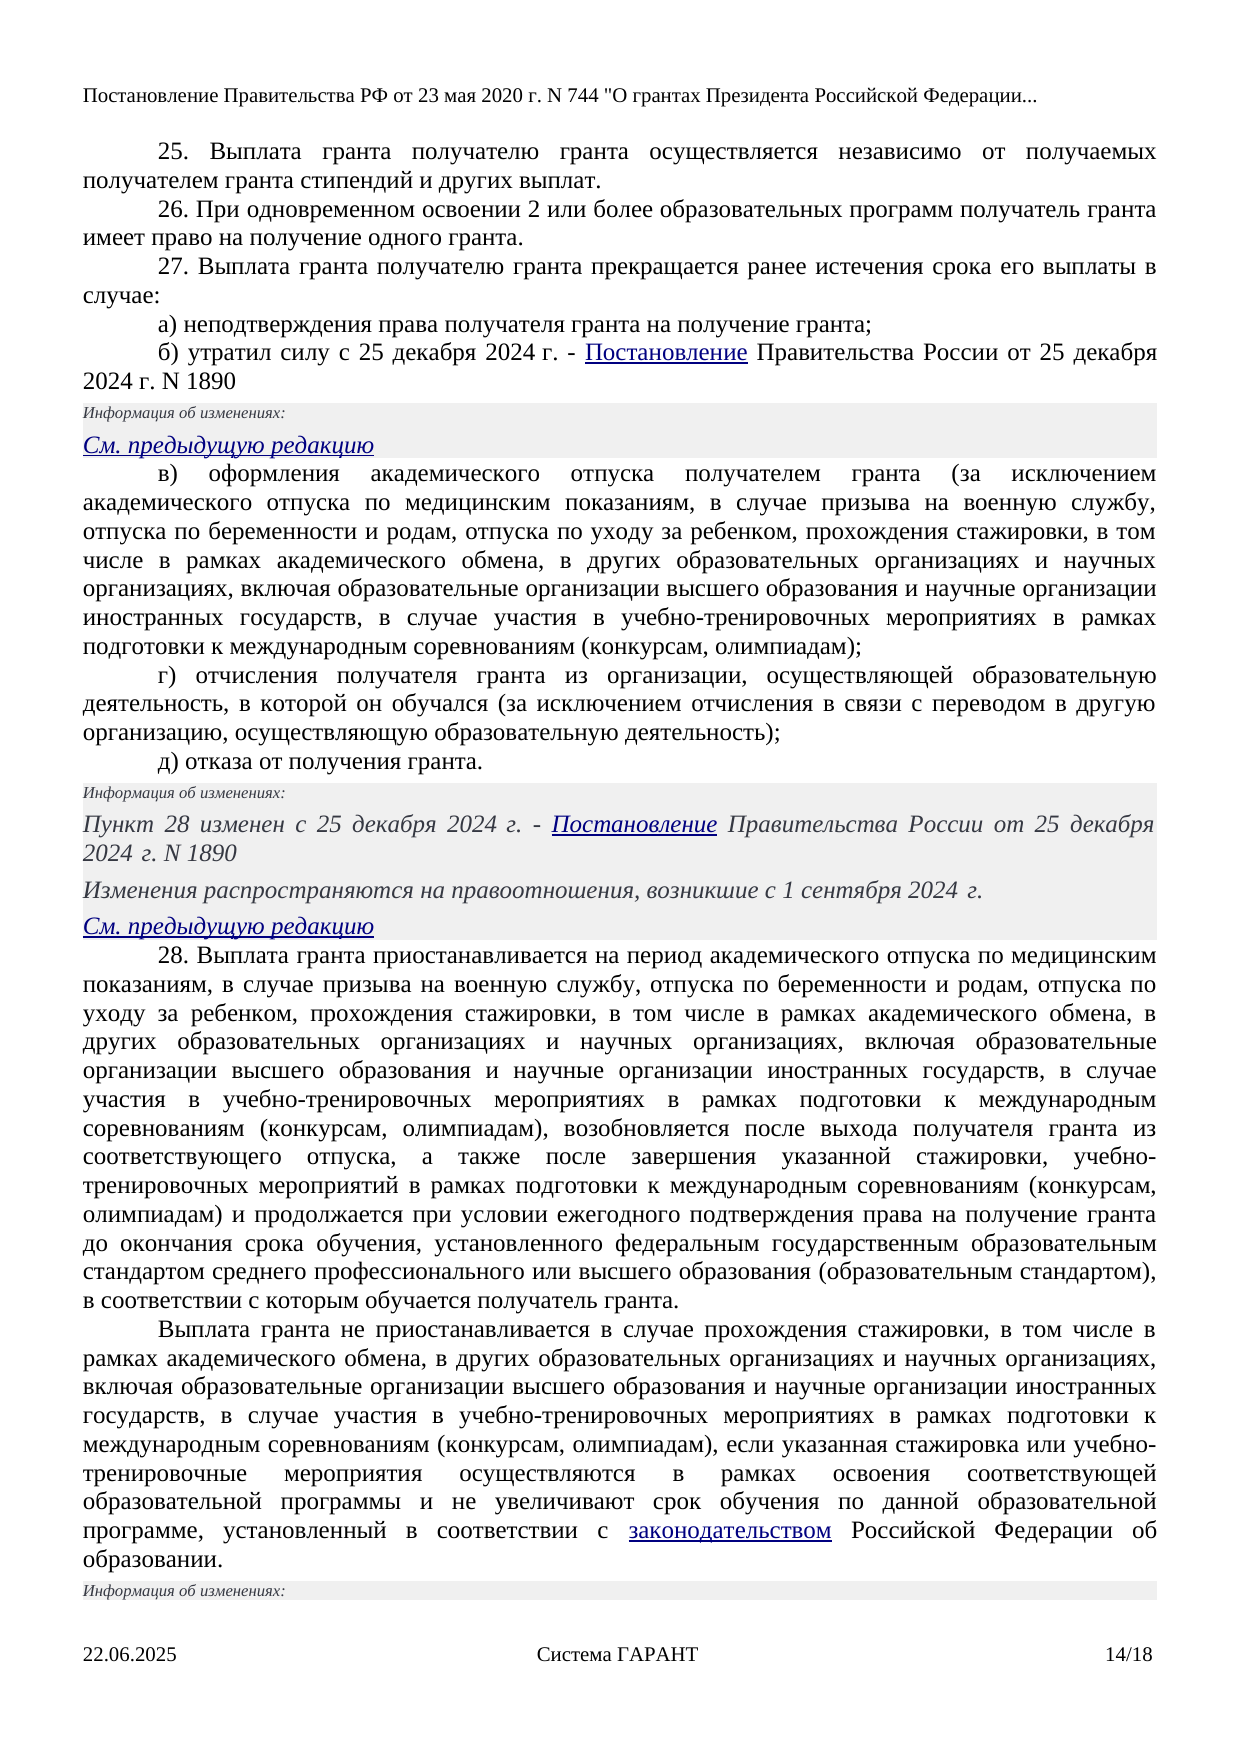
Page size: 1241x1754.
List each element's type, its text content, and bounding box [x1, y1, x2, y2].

text а) неподтверждения права получателя гранта на получение гранта; [83, 309, 1157, 337]
text Информация об изменениях: [287, 1581, 1157, 1600]
text См. предыдущую редакцию [377, 911, 1157, 940]
text Информация об изменениях: [287, 783, 1157, 802]
text в) оформления академического отпуска получателем гранта (за исключением академического отпуска по медицинским показаниям, в случае призыва на военную службу, отпуска по беременности и родам, отпуска по уходу за ребенком, прохождения стажировки, в том числе в рамках академического обмена, в других образовательных организациях и научных организациях, включая образовательные организации высшего образования и научные организации иностранных государств, в случае участия в учебно-тренировочных мероприятиях в рамках подготовки к международным соревнованиям (конкурсам, олимпиадам); [83, 458, 1157, 660]
text См. предыдущую редакцию [377, 430, 1157, 458]
text 26. При одновременном освоении 2 или более образовательных программ получатель гранта имеет право на получение одного гранта. [83, 194, 1157, 251]
text д) отказа от получения гранта. [83, 746, 1157, 775]
text б) утратил силу с 25 декабря 2024 г. - Постановление Правительства России от 25 декабря 2024 г. N 1890 [83, 337, 1157, 395]
text Информация об изменениях: [287, 403, 1157, 422]
text 25. Выплата гранта получателю гранта осуществляется независимо от получаемых получателем гранта стипендий и других выплат. [83, 136, 1157, 194]
text 27. Выплата гранта получателю гранта прекращается ранее истечения срока его выплаты в случае: [83, 251, 1157, 309]
text 28. Выплата гранта приостанавливается на период академического отпуска по медицинским показаниям, в случае призыва на военную службу, отпуска по беременности и родам, отпуска по уходу за ребенком, прохождения стажировки, в том числе в рамках академического обмена, в других образовательных организациях и научных организациях, включая образовательные организации высшего образования и научные организации иностранных государств, в случае участия в учебно-тренировочных мероприятиях в рамках подготовки к международным соревнованиям (конкурсам, олимпиадам), возобновляется после выхода получателя гранта из соответствующего отпуска, а также после завершения указанной стажировки, учебно-тренировочных мероприятий в рамках подготовки к международным соревнованиям (конкурсам, олимпиадам) и продолжается при условии ежегодного подтверждения права на получение гранта до окончания срока обучения, установленного федеральным государственным образовательным стандартом среднего профессионального или высшего образования (образовательным стандартом), в соответствии с которым обучается получатель гранта. [83, 940, 1157, 1314]
text г) отчисления получателя гранта из организации, осуществляющей образовательную деятельность, в которой он обучался (за исключением отчисления в связи с переводом в другую организацию, осуществляющую образовательную деятельность); [83, 660, 1157, 746]
text Пункт 28 изменен с 25 декабря 2024 г. - Постановление Правительства России от 25 декабря 2024 г. N 1890 [83, 809, 1157, 867]
text Изменения распространяются на правоотношения, возникшие с 1 сентября 2024 г. [985, 875, 1157, 904]
text Выплата гранта не приостанавливается в случае прохождения стажировки, в том числе в рамках академического обмена, в других образовательных организациях и научных организациях, включая образовательные организации высшего образования и научные организации иностранных государств, в случае участия в учебно-тренировочных мероприятиях в рамках подготовки к международным соревнованиям (конкурсам, олимпиадам), если указанная стажировка или учебно-тренировочные мероприятия осуществляются в рамках освоения соответствующей образовательной программы и не увеличивают срок обучения по данной образовательной программе, установленный в соответствии с законодательством Российской Федерации об образовании. [83, 1314, 1157, 1573]
